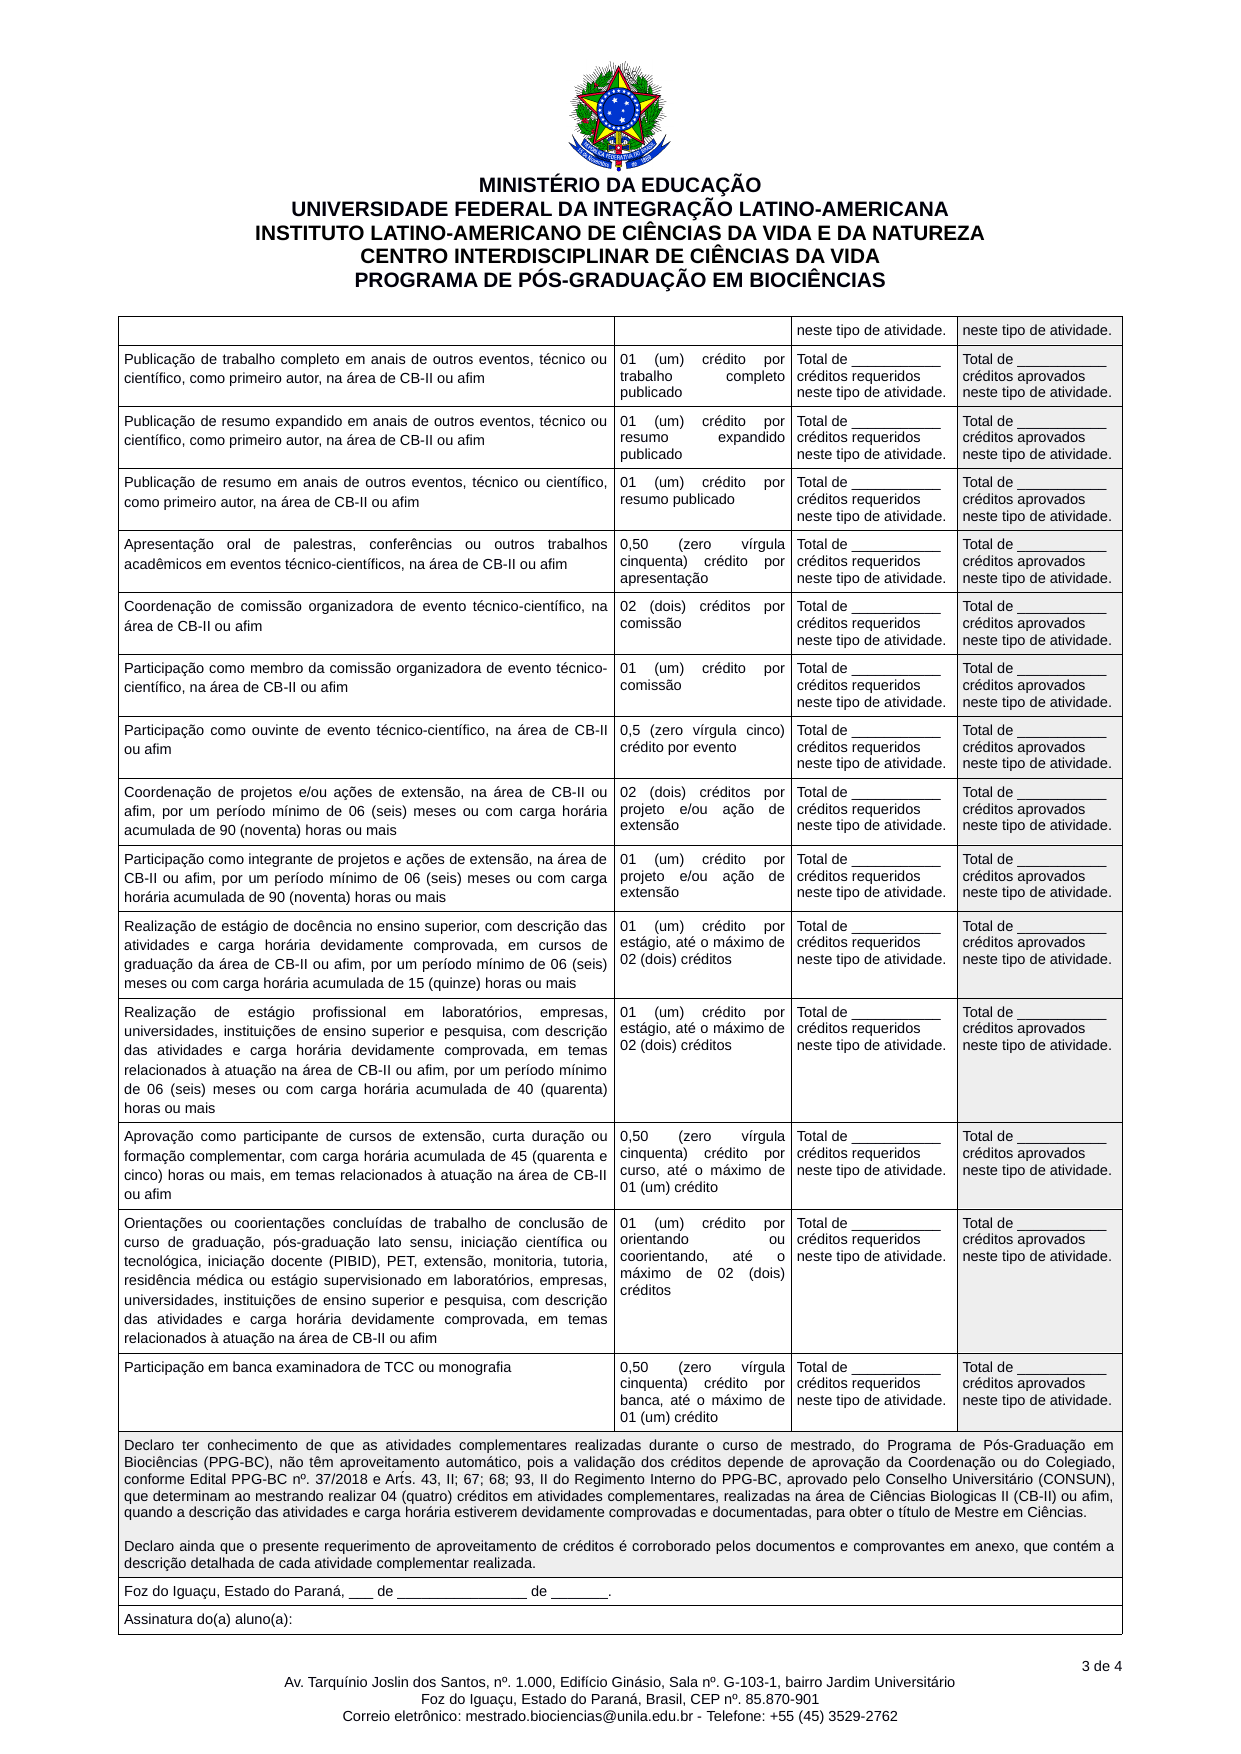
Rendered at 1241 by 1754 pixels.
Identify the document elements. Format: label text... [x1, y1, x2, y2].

table_cell 0,50 (zero vírgula cinquenta) crédito por curso, até o máximo de 01 (um) crédito [615, 1123, 791, 1208]
table_cell 01 (um) crédito por trabalho completo publicado [615, 346, 791, 406]
table_cell Total de ___________ créditos requeridos neste tipo de atividade. [792, 999, 957, 1122]
table_cell Realização de estágio de docência no ensino superior, com descrição das atividades e carga horária devidamente comprovada, em cursos de graduação da área de CB-II ou afim, por um período mínimo de 06 (seis) meses ou com carga horária acumulada de 15 (quinze) horas ou mais [119, 912, 614, 998]
table_cell Total de ___________ créditos requeridos neste tipo de atividade. [792, 1210, 957, 1352]
table_cell Total de ___________ créditos aprovados neste tipo de atividade. [958, 912, 1122, 998]
table_cell neste tipo de atividade. [958, 317, 1122, 344]
table_cell Total de ___________ créditos aprovados neste tipo de atividade. [958, 407, 1122, 468]
table_cell Total de ___________ créditos aprovados neste tipo de atividade. [958, 655, 1122, 716]
table_cell Total de ___________ créditos requeridos neste tipo de atividade. [792, 779, 957, 844]
table_cell 0,50 (zero vírgula cinquenta) crédito por banca, até o máximo de 01 (um) crédito [615, 1354, 791, 1431]
table_cell Foz do Iguaçu, Estado do Paraná, ___ de ________________ de _______. [119, 1578, 1122, 1605]
table_cell Assinatura do(a) aluno(a): [119, 1606, 1122, 1633]
table_cell 01 (um) crédito por orientando ou coorientando, até o máximo de 02 (dois) créditos [615, 1210, 791, 1352]
table_cell Total de ___________ créditos aprovados neste tipo de atividade. [958, 1354, 1122, 1431]
table_cell Total de ___________ créditos requeridos neste tipo de atividade. [792, 717, 957, 778]
picture [565, 59, 675, 173]
table_cell 02 (dois) créditos por comissão [615, 593, 791, 654]
table_cell Total de ___________ créditos aprovados neste tipo de atividade. [958, 999, 1122, 1122]
table_cell Total de ___________ créditos aprovados neste tipo de atividade. [958, 1210, 1122, 1352]
table_cell 0,5 (zero vírgula cinco) crédito por evento [615, 717, 791, 778]
table_cell 01 (um) crédito por projeto e/ou ação de extensão [615, 846, 791, 911]
table_cell neste tipo de atividade. [792, 317, 957, 344]
table_cell Participação como ouvinte de evento técnico-científico, na área de CB-II ou afim [119, 717, 614, 778]
table_cell 01 (um) crédito por resumo publicado [615, 469, 791, 530]
table_cell Participação como integrante de projetos e ações de extensão, na área de CB-II ou afim, por um período mínimo de 06 (seis) meses ou com carga horária acumulada de 90 (noventa) horas ou mais [119, 846, 614, 911]
table_cell Realização de estágio profissional em laboratórios, empresas, universidades, instituições de ensino superior e pesquisa, com descrição das atividades e carga horária devidamente comprovada, em temas relacionados à atuação na área de CB-II ou afim, por um período mínimo de 06 (seis) meses ou com carga horária acumulada de 40 (quarenta) horas ou mais [119, 999, 614, 1122]
table_cell Total de ___________ créditos aprovados neste tipo de atividade. [958, 346, 1122, 406]
table_cell 01 (um) crédito por resumo expandido publicado [615, 407, 791, 468]
table_cell 0,50 (zero vírgula cinquenta) crédito por apresentação [615, 531, 791, 592]
table_cell Total de ___________ créditos aprovados neste tipo de atividade. [958, 469, 1122, 530]
table_cell Total de ___________ créditos requeridos neste tipo de atividade. [792, 407, 957, 468]
table_cell Participação como membro da comissão organizadora de evento técnico-científico, na área de CB-II ou afim [119, 655, 614, 716]
table_cell Total de ___________ créditos aprovados neste tipo de atividade. [958, 531, 1122, 592]
table_cell Total de ___________ créditos requeridos neste tipo de atividade. [792, 593, 957, 654]
table_cell Total de ___________ créditos requeridos neste tipo de atividade. [792, 469, 957, 530]
table_cell Total de ___________ créditos aprovados neste tipo de atividade. [958, 593, 1122, 654]
table_cell Participação em banca examinadora de TCC ou monografia [119, 1354, 614, 1431]
table_cell Total de ___________ créditos aprovados neste tipo de atividade. [958, 846, 1122, 911]
table_cell Total de ___________ créditos requeridos neste tipo de atividade. [792, 531, 957, 592]
table_cell Total de ___________ créditos aprovados neste tipo de atividade. [958, 717, 1122, 778]
table_cell Total de ___________ créditos requeridos neste tipo de atividade. [792, 1123, 957, 1208]
table_cell 02 (dois) créditos por projeto e/ou ação de extensão [615, 779, 791, 844]
table_cell 01 (um) crédito por estágio, até o máximo de 02 (dois) créditos [615, 999, 791, 1122]
table_cell Publicação de resumo em anais de outros eventos, técnico ou científico, como primeiro autor, na área de CB-II ou afim [119, 469, 614, 530]
table_cell Total de ___________ créditos requeridos neste tipo de atividade. [792, 1354, 957, 1431]
table_cell Total de ___________ créditos requeridos neste tipo de atividade. [792, 912, 957, 998]
table_cell Total de ___________ créditos requeridos neste tipo de atividade. [792, 346, 957, 406]
table_cell Total de ___________ créditos aprovados neste tipo de atividade. [958, 1123, 1122, 1208]
table_cell Total de ___________ créditos aprovados neste tipo de atividade. [958, 779, 1122, 844]
table_cell Publicação de resumo expandido em anais de outros eventos, técnico ou científico, como primeiro autor, na área de CB-II ou afim [119, 407, 614, 468]
table_cell 01 (um) crédito por comissão [615, 655, 791, 716]
table_cell Coordenação de comissão organizadora de evento técnico-científico, na área de CB-II ou afim [119, 593, 614, 654]
table_cell 01 (um) crédito por estágio, até o máximo de 02 (dois) créditos [615, 912, 791, 998]
table_cell Aprovação como participante de cursos de extensão, curta duração ou formação complementar, com carga horária acumulada de 45 (quarenta e cinco) horas ou mais, em temas relacionados à atuação na área de CB-II ou afim [119, 1123, 614, 1208]
table_cell Orientações ou coorientações concluídas de trabalho de conclusão de curso de graduação, pós-graduação lato sensu, iniciação científica ou tecnológica, iniciação docente (PIBID), PET, extensão, monitoria, tutoria, residência médica ou estágio supervisionado em laboratórios, empresas, universidades, instituições de ensino superior e pesquisa, com descrição das atividades e carga horária devidamente comprovada, em temas relacionados à atuação na área de CB-II ou afim [119, 1210, 614, 1352]
table_cell Publicação de trabalho completo em anais de outros eventos, técnico ou científico, como primeiro autor, na área de CB-II ou afim [119, 346, 614, 406]
table_cell Coordenação de projetos e/ou ações de extensão, na área de CB-II ou afim, por um período mínimo de 06 (seis) meses ou com carga horária acumulada de 90 (noventa) horas ou mais [119, 779, 614, 844]
table_cell Total de ___________ créditos requeridos neste tipo de atividade. [792, 655, 957, 716]
table_cell Total de ___________ créditos requeridos neste tipo de atividade. [792, 846, 957, 911]
table_cell [615, 317, 791, 344]
table_cell Declaro ter conhecimento de que as atividades complementares realizadas durante o curso de mestrado, do Programa de Pós-Graduação em Biociências (PPG-BC), não têm aproveitamento automático, pois a validação dos créditos depende de aprovação da Coordenação ou do Colegiado, conforme Edital PPG-BC nº. 37/2018 e Art́s. 43, II; 67; 68; 93, II do Regimento Interno do PPG-BC, aprovado pelo Conselho Universitário (CONSUN), que determinam ao mestrando realizar 04 (quatro) créditos em atividades complementares, realizadas na área de Ciências Biologicas II (CB-II) ou afim, quando a descrição das atividades e carga horária estiverem devidamente comprovadas e documentadas, para obter o título de Mestre em Ciências. Declaro ainda que o presente requerimento de aproveitamento de créditos é corroborado pelos documentos e comprovantes em anexo, que contém a descrição detalhada de cada atividade complementar realizada. [119, 1432, 1122, 1577]
table_cell [119, 317, 614, 344]
table_cell Apresentação oral de palestras, conferências ou outros trabalhos acadêmicos em eventos técnico-científicos, na área de CB-II ou afim [119, 531, 614, 592]
